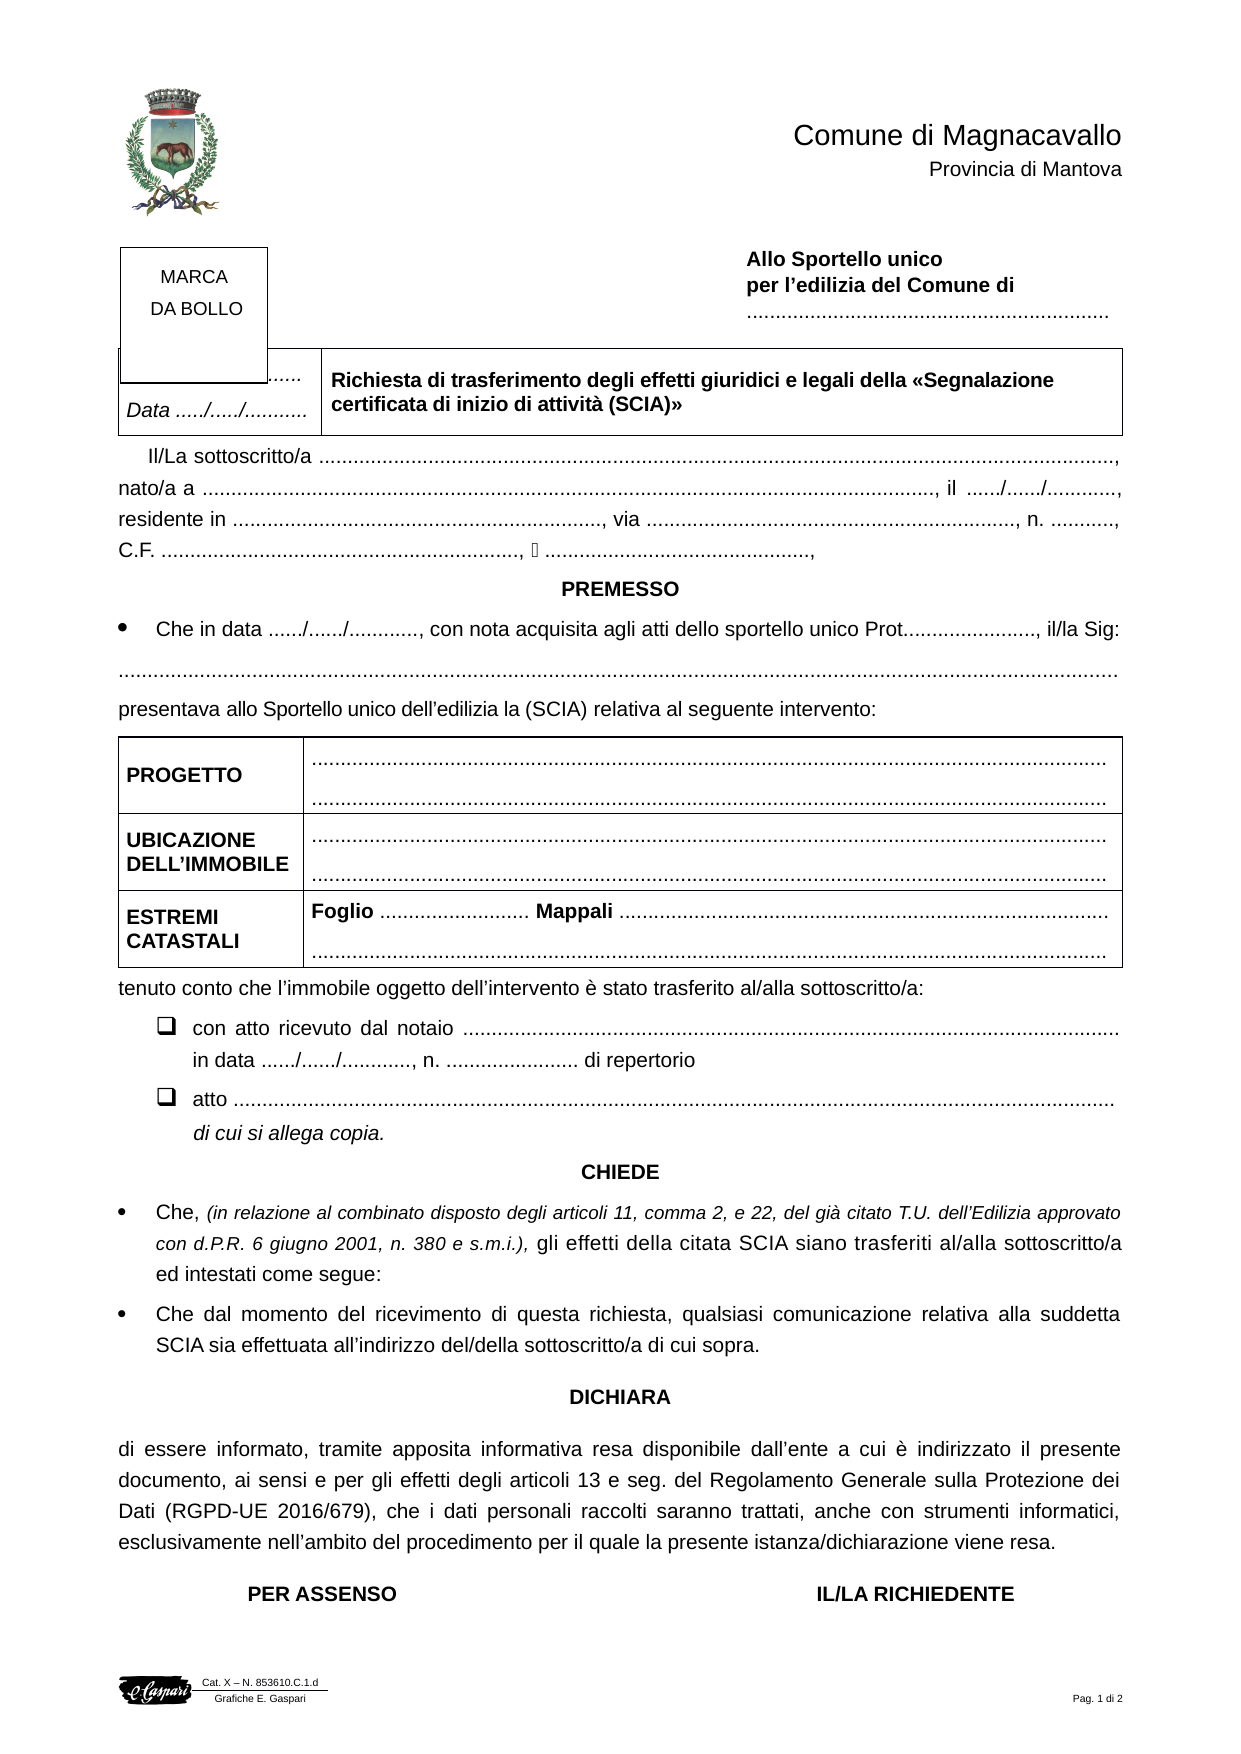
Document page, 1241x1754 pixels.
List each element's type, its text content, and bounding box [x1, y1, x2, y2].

text  atto ......................................................................................................................................................... [155, 1087, 1122, 1112]
table_header PROGETTO [119, 738, 303, 813]
subtitle PREMESSO [118, 577, 1122, 601]
picture [122, 87, 224, 219]
list Che dal momento del ricevimento di questa richiesta, qualsiasi comunicazione relativa alla suddetta SCIA sia effettuata all’indirizzo del/della sottoscritto/a di cui sopra. [118, 1301, 1122, 1357]
table_header N. .......................... Data ...../...../........... [119, 349, 321, 435]
text di essere informato, tramite apposita informativa resa disponibile dall’ente a cui è indirizzato il presente documento, ai sensi e per gli effetti degli articoli 13 e seg. del Regolamento Generale sulla Protezione dei Dati (RGPD-UE 2016/679), che i dati personali raccolti saranno trattati, anche con strumenti informatici, esclusivamente nell’ambito del procedimento per il quale la presente istanza/dichiarazione viene resa. [118, 1437, 1122, 1554]
table_cell ESTREMI CATASTALI [119, 891, 303, 967]
table_cell UBICAZIONE DELL’IMMOBILE [119, 814, 303, 890]
text Il/La sottoscritto/a .........................................................................................................................................., nato/a a ..............................................................................................................................., il ....../....../............, residente in ................................................................, via ................................................................, n. ..........., C.F. ..............................................................,  .............................................., [118, 444, 1122, 562]
table_header .......................................................................................................................................... .......................................................................................................................................... [304, 738, 1122, 813]
text DICHIARA [118, 1385, 1122, 1409]
text ............................................................... [268, 299, 1122, 323]
text presentava allo Sportello unico dell’edilizia la (SCIA) relativa al seguente intervento: [118, 697, 1122, 721]
text  con atto ricevuto dal notaio .................................................................................................................. in data ....../....../............, n. ....................... di repertorio [155, 1016, 1122, 1072]
picture [118, 1675, 192, 1705]
text Provincia di Mantova [224, 157, 1122, 181]
text PER ASSENSO IL/LA RICHIEDENTE [118, 1582, 1122, 1606]
list Che in data ....../....../............, con nota acquisita agli atti dello sportello unico Prot......................., il/la Sig: [118, 617, 1122, 642]
table_header Richiesta di trasferimento degli effetti giuridici e legali della «Segnalazione certificata di inizio di attività (SCIA)» [322, 349, 1122, 435]
text di cui si allega copia. [193, 1121, 1122, 1144]
list Che, (in relazione al combinato disposto degli articoli 11, comma 2, e 22, del già citato T.U. dell’Edilizia approvato con d.P.R. 6 giugno 2001, n. 380 e s.m.i.), gli effetti della citata SCIA siano trasferiti al/alla sottoscritto/a ed intestati come segue: [118, 1199, 1122, 1286]
table_cell Foglio .......................... Mappali ..................................................................................... .......................................................................................................................................... [304, 891, 1122, 967]
text per l’edilizia del Comune di [268, 273, 1122, 297]
table_cell .......................................................................................................................................... .......................................................................................................................................... [304, 814, 1122, 890]
text Comune di Magnacavallo [224, 118, 1122, 152]
text tenuto conto che l’immobile oggetto dell’intervento è stato trasferito al/alla sottoscritto/a: [118, 976, 1122, 1000]
subtitle CHIEDE [118, 1160, 1122, 1184]
text Allo Sportello unico [268, 247, 1122, 271]
